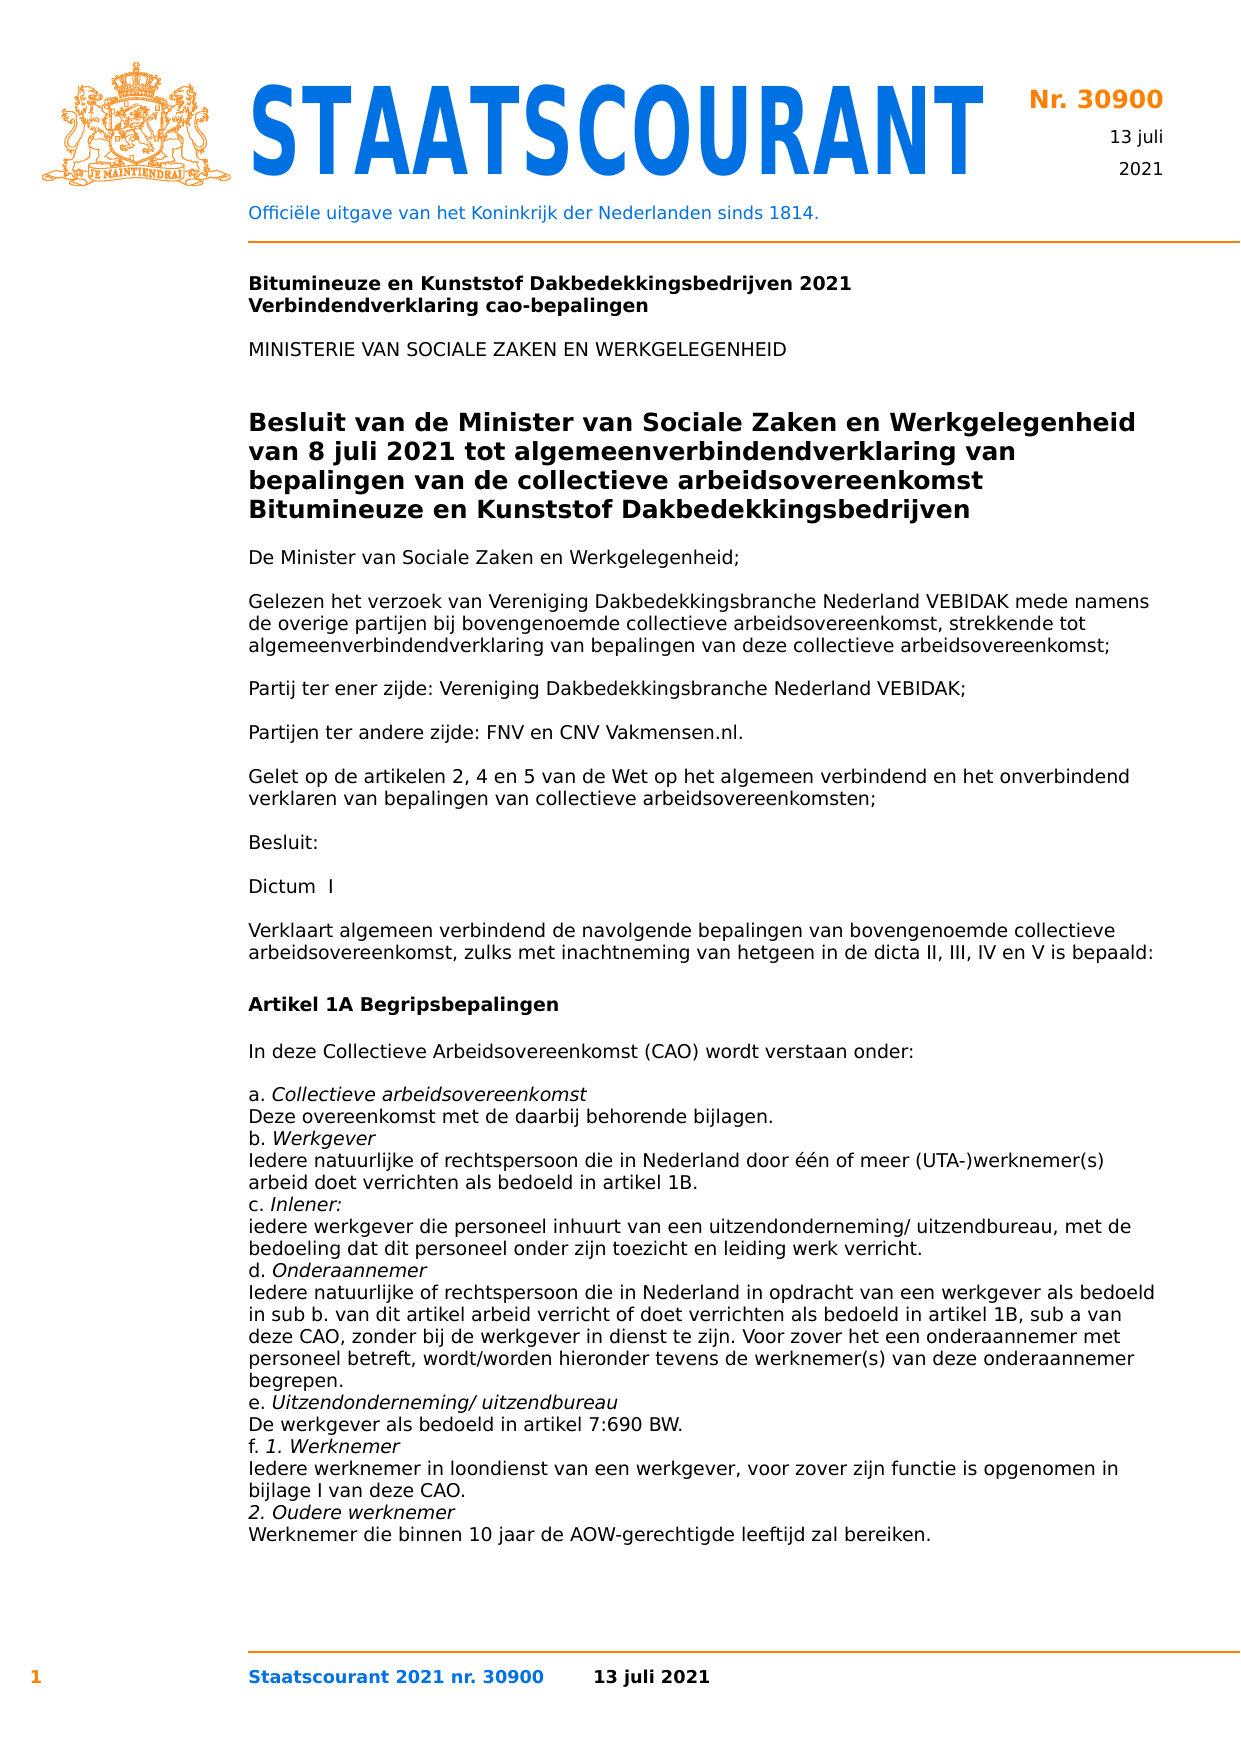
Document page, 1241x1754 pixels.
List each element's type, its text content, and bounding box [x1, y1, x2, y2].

text 2. Oudere werknemer [248, 1502, 1163, 1524]
text e. Uitzendonderneming/ uitzendbureau [248, 1392, 1163, 1414]
text De werkgever als bedoeld in artikel 7:690 BW. [248, 1414, 1163, 1436]
text Iedere natuurlijke of rechtspersoon die in Nederland in opdracht van een werkgever als bedoeld in sub b. van dit artikel arbeid verricht of doet verrichten als bedoeld in artikel 1B, sub a van deze CAO, zonder bij de werkgever in dienst te zijn. Voor zover het een onderaannemer met personeel betreft, wordt/worden hieronder tevens de werknemer(s) van deze onderaannemer begrepen. [248, 1282, 1163, 1392]
text iedere werkgever die personeel inhuurt van een uitzendonderneming/ uitzendbureau, met de bedoeling dat dit personeel onder zijn toezicht en leiding werk verricht. [248, 1216, 1163, 1260]
picture [41, 62, 231, 186]
text f. 1. Werknemer [248, 1436, 1163, 1458]
table_header STAATSCOURANT [248, 62, 998, 203]
text Dictum I [248, 876, 1163, 898]
table_cell 13 juli [998, 121, 1240, 153]
text In deze Collectieve Arbeidsovereenkomst (CAO) wordt verstaan onder: [248, 1041, 1163, 1062]
text Deze overeenkomst met de daarbij behorende bijlagen. [248, 1106, 1163, 1128]
table_header [25, 62, 248, 241]
text b. Werkgever [248, 1128, 1163, 1150]
text d. Onderaannemer [248, 1260, 1163, 1282]
subtitle Artikel 1A Begripsbepalingen [248, 993, 1163, 1016]
text Verklaart algemeen verbindend de navolgende bepalingen van bovengenoemde collectieve arbeidsovereenkomst, zulks met inachtneming van hetgeen in de dicta II, III, IV en V is bepaald: [248, 919, 1163, 963]
text a. Collectieve arbeidsovereenkomst [248, 1084, 1163, 1106]
text MINISTERIE VAN SOCIALE ZAKEN EN WERKGELEGENHEID [248, 339, 1163, 361]
text Gelet op de artikelen 2, 4 en 5 van de Wet op het algemeen verbindend en het onverbindend verklaren van bepalingen van collectieve arbeidsovereenkomsten; [248, 766, 1163, 810]
text De Minister van Sociale Zaken en Werkgelegenheid; [248, 547, 1163, 569]
text c. Inlener: [248, 1194, 1163, 1216]
text Bitumineuze en Kunststof Dakbedekkingsbedrijven 2021 [248, 273, 1163, 295]
text Iedere natuurlijke of rechtspersoon die in Nederland door één of meer (UTA-)werknemer(s) arbeid doet verrichten als bedoeld in artikel 1B. [248, 1150, 1163, 1194]
table_cell Officiële uitgave van het Koninkrijk der Nederlanden sinds 1814. [248, 203, 1240, 241]
text Werknemer die binnen 10 jaar de AOW-gerechtigde leeftijd zal bereiken. [248, 1524, 1163, 1546]
text Verbindendverklaring cao-bepalingen [248, 295, 1163, 317]
text Besluit: [248, 832, 1163, 854]
text Iedere werknemer in loondienst van een werkgever, voor zover zijn functie is opgenomen in bijlage I van deze CAO. [248, 1458, 1163, 1502]
subtitle Besluit van de Minister van Sociale Zaken en Werkgelegenheid van 8 juli 2021 tot algemeenverbindendverklaring van bepalingen van de collectieve arbeidsovereenkomst Bitumineuze en Kunststof Dakbedekkingsbedrijven [248, 408, 1163, 525]
text Partijen ter andere zijde: FNV en CNV Vakmensen.nl. [248, 722, 1163, 744]
text Partij ter ener zijde: Vereniging Dakbedekkingsbranche Nederland VEBIDAK; [248, 678, 1163, 700]
table_header Nr. 30900 [998, 62, 1240, 121]
table_cell 2021 [998, 153, 1240, 203]
text Gelezen het verzoek van Vereniging Dakbedekkingsbranche Nederland VEBIDAK mede namens de overige partijen bij bovengenoemde collectieve arbeidsovereenkomst, strekkende tot algemeenverbindendverklaring van bepalingen van deze collectieve arbeidsovereenkomst; [248, 591, 1163, 656]
